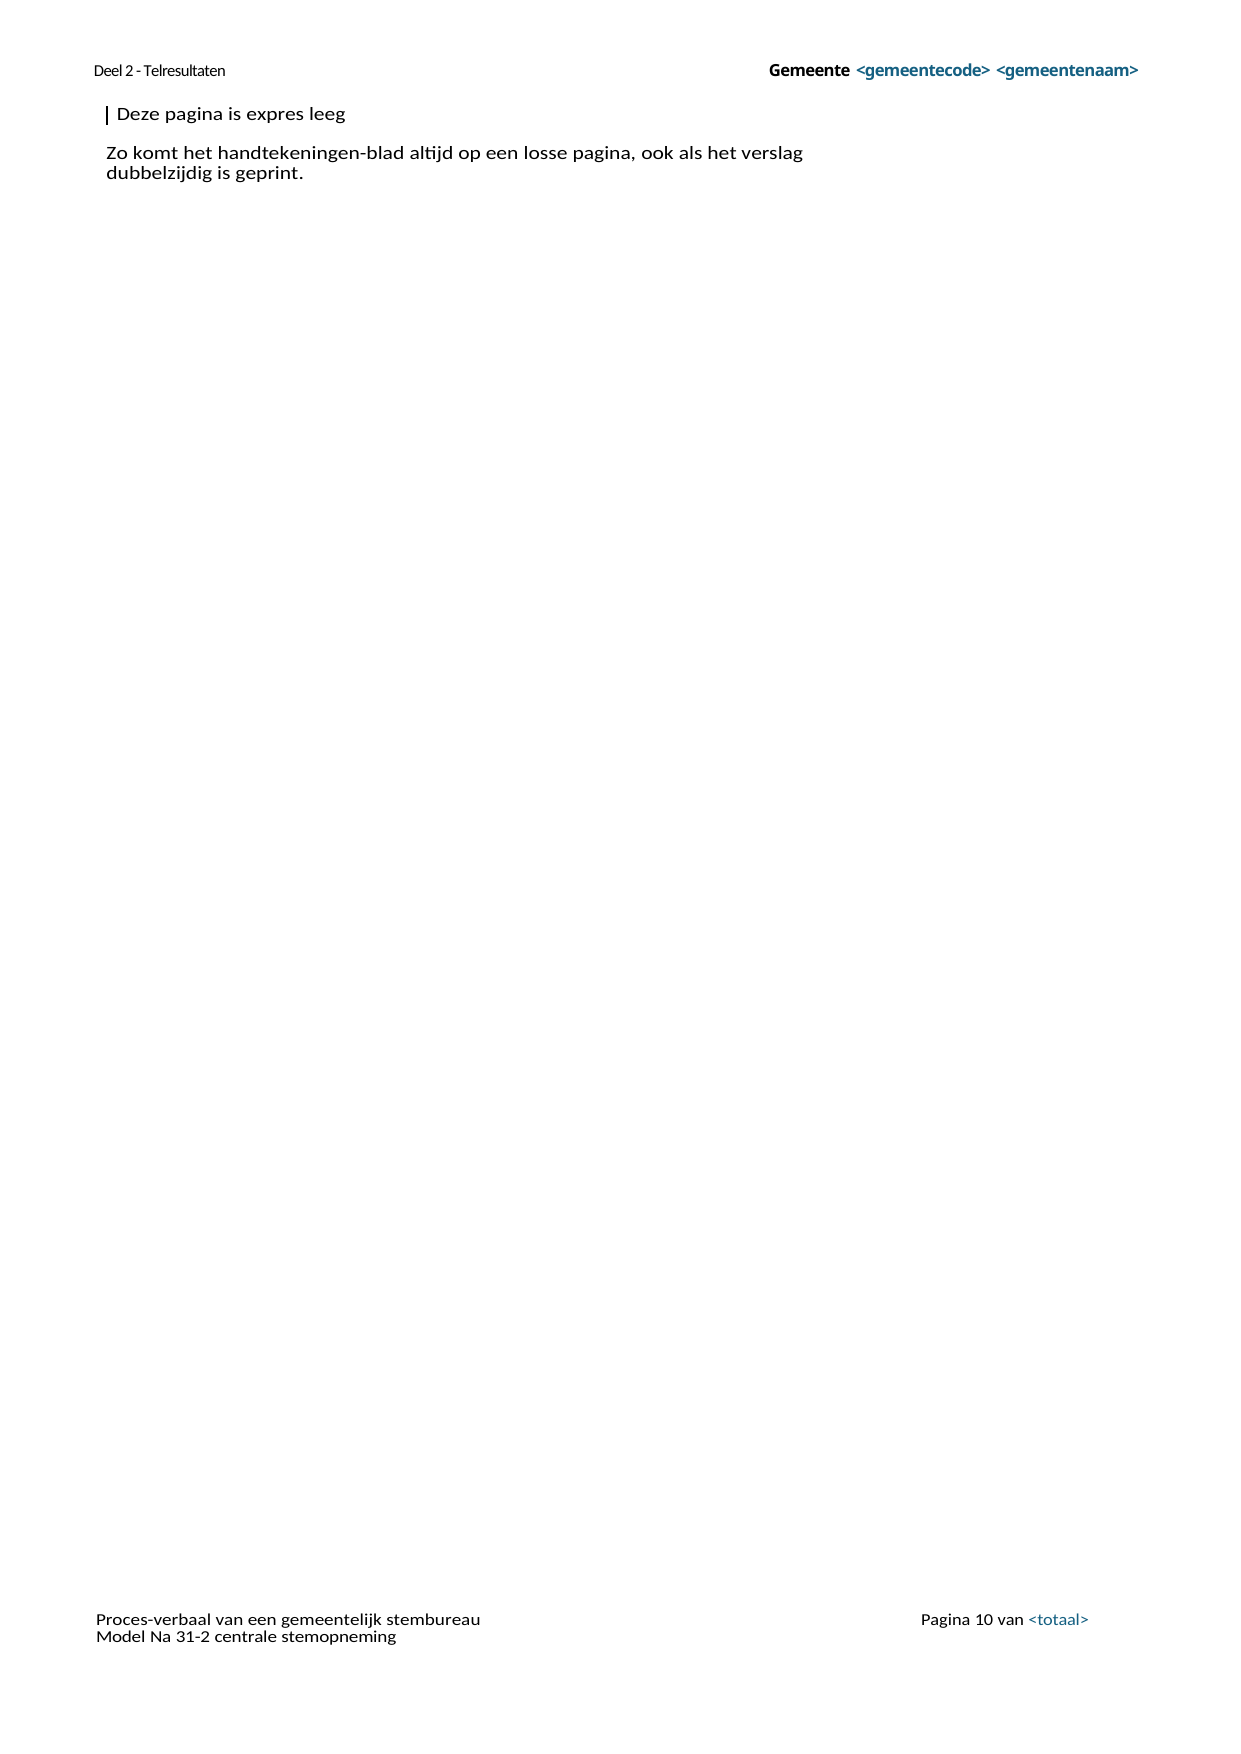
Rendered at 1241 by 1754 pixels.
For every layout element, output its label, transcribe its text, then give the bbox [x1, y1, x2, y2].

text Deze pagina is expres leeg [108, 106, 859, 125]
text Zo komt het handtekeningen-blad altijd op een losse pagina, ook als het verslag dubbelzijdig is geprint. [106, 145, 859, 184]
